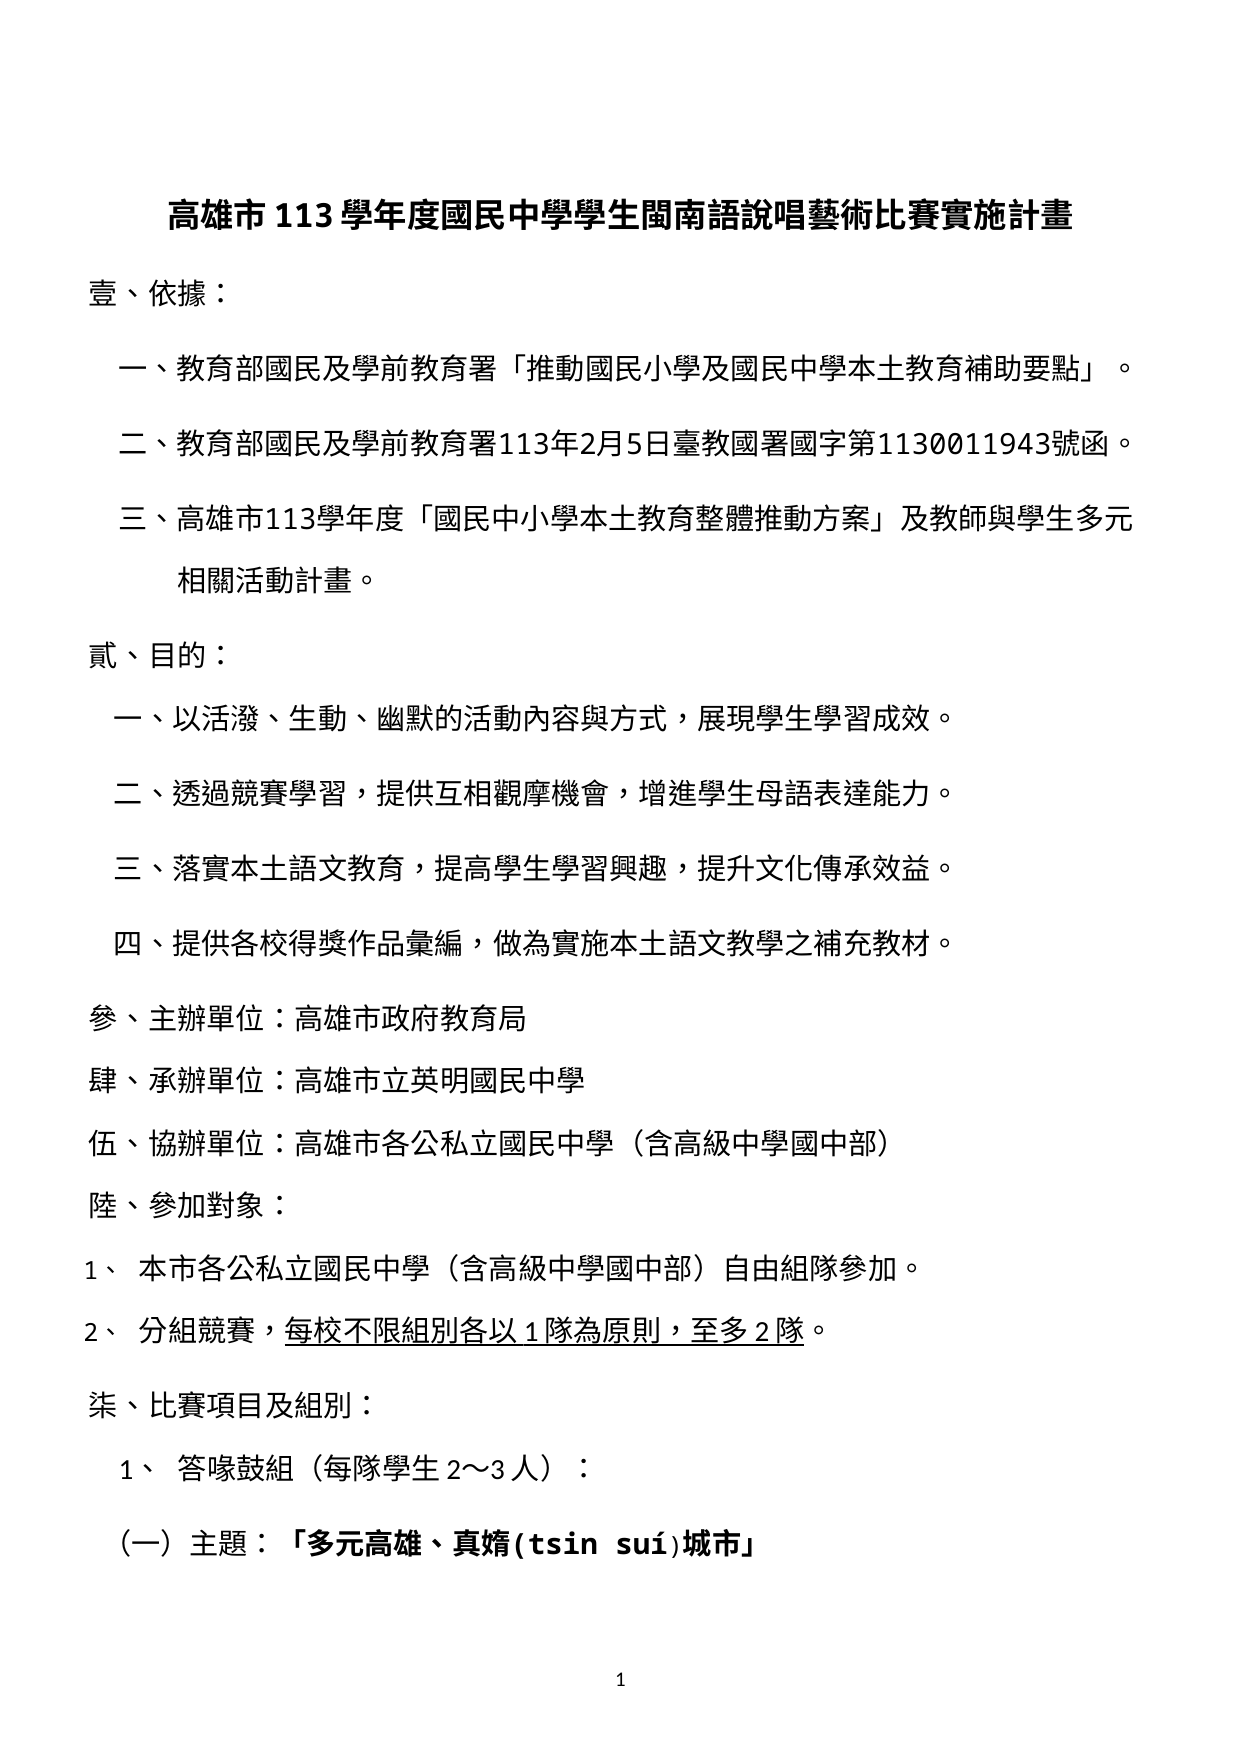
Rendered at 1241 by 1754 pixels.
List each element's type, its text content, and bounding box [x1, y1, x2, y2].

text 一、以活潑、生動、幽默的活動內容與方式，展現學生學習成效。 [114, 675, 1152, 737]
text 三、落實本土語文教育，提高學生學習興趣，提升文化傳承效益。 [114, 825, 1152, 887]
text 一、教育部國民及學前教育署「推動國民小學及國民中學本土教育補助要點」。 [118, 325, 1152, 387]
list 協辦單位：高雄市各公私立國民中學（含高級中學國中部） [89, 1100, 1152, 1162]
list 目的： [89, 612, 1152, 675]
text 二、教育部國民及學前教育署113年2月5日臺教國署國字第1130011943號函。 [118, 400, 1152, 462]
list 分組競賽，每校不限組別各以1隊為原則，至多2隊。 [83, 1287, 1152, 1350]
list 比賽項目及組別： [89, 1362, 1152, 1425]
list 參加對象： [89, 1162, 1152, 1225]
text 二、透過競賽學習，提供互相觀摩機會，增進學生母語表達能力。 [114, 750, 1152, 812]
list 承辦單位：高雄市立英明國民中學 [89, 1037, 1152, 1100]
list 主辦單位：高雄市政府教育局 [89, 975, 1152, 1037]
text 四、提供各校得獎作品彙編，做為實施本土語文教學之補充教材。 [114, 900, 1152, 962]
list 依據： [89, 250, 1152, 312]
text 高雄市113學年度國民中學學生閩南語說唱藝術比賽實施計畫 [89, 189, 1152, 238]
text 三、高雄市113學年度「國民中小學本土教育整體推動方案」及教師與學生多元相關活動計畫。 [118, 475, 1152, 600]
list 答喙鼓組（每隊學生2～3人）： [118, 1425, 1152, 1487]
text （一）主題：「多元高雄、真媠(tsin suí)城市」 [89, 1500, 1152, 1562]
list 本市各公私立國民中學（含高級中學國中部）自由組隊參加。 [83, 1225, 1152, 1287]
